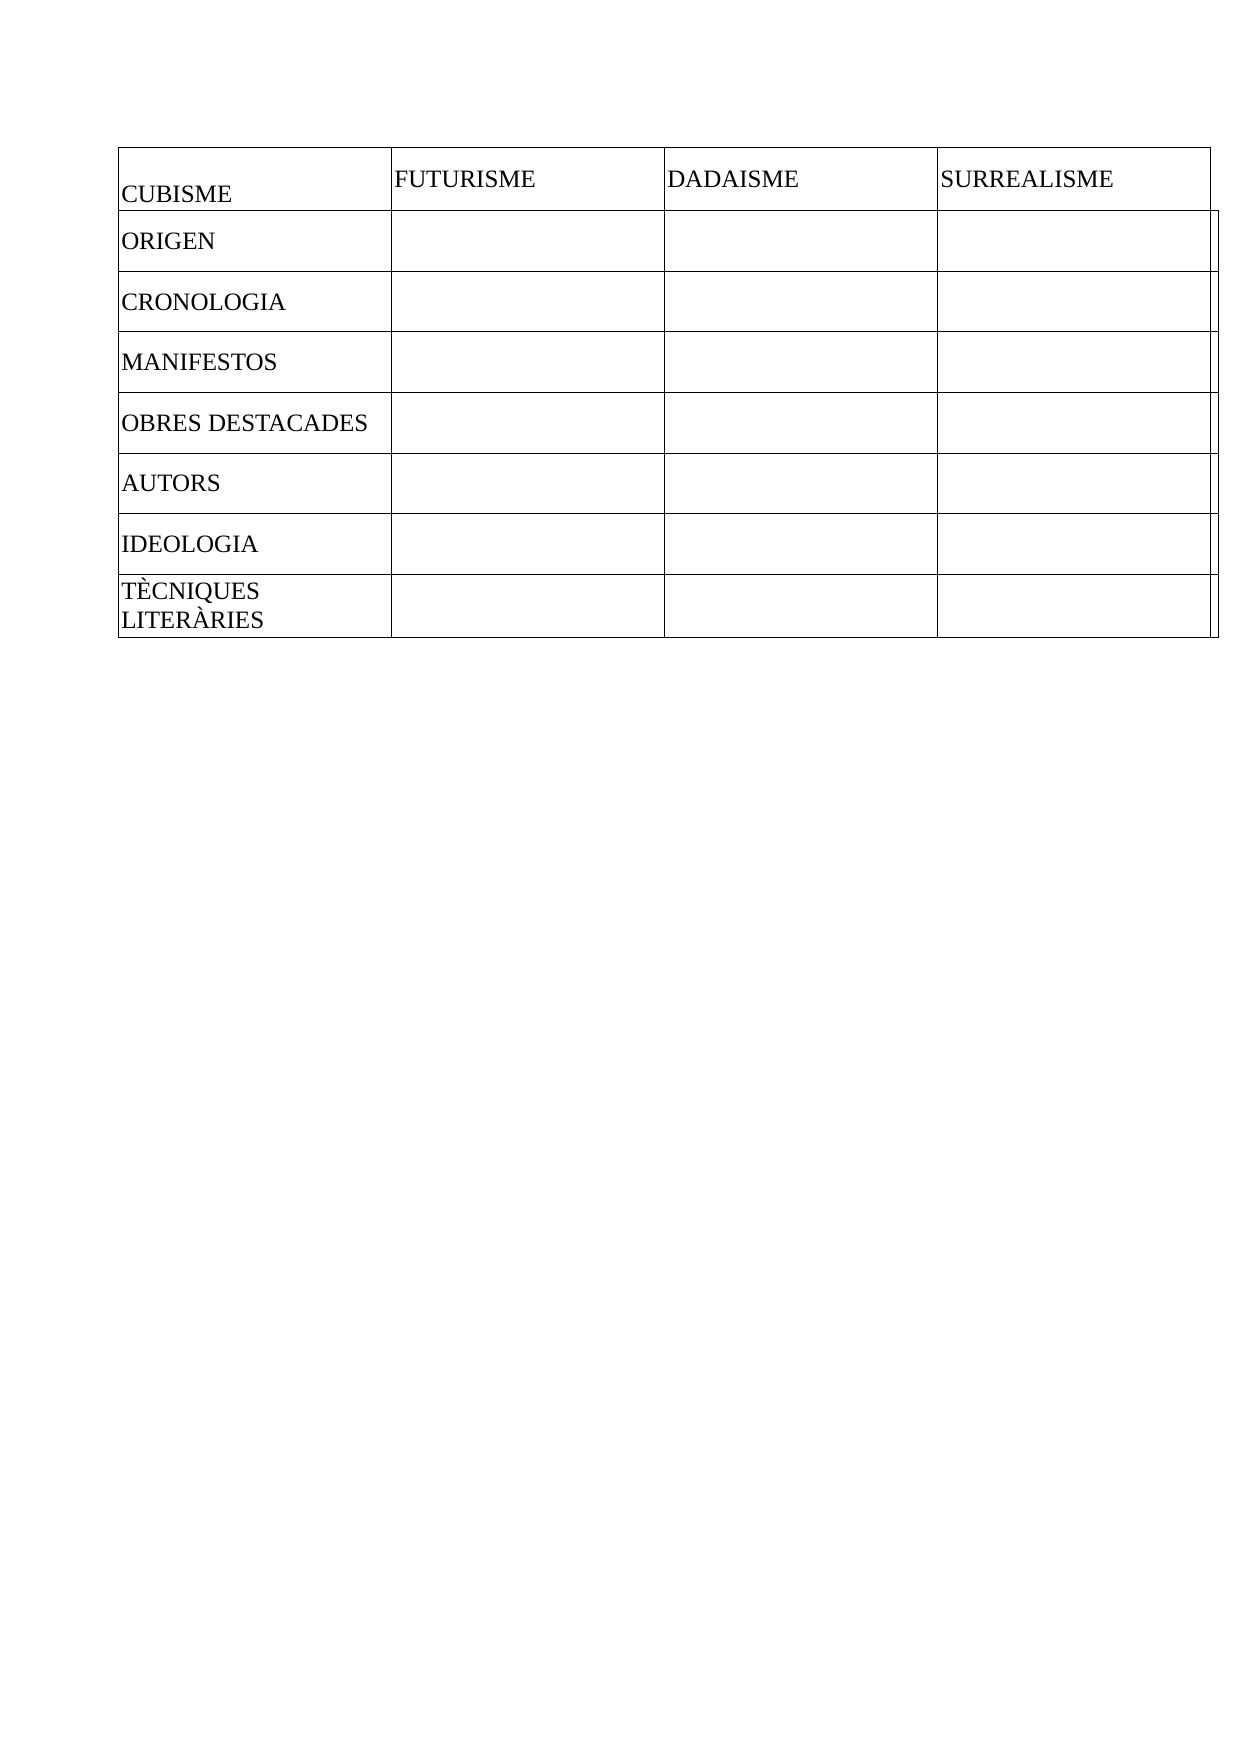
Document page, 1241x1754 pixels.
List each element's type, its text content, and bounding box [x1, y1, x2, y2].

table_header SURREALISME [938, 148, 1210, 210]
table_cell [665, 272, 937, 331]
table_cell [665, 454, 937, 513]
table_cell [1211, 454, 1218, 513]
table_cell [938, 393, 1210, 452]
table_cell OBRES DESTACADES [119, 393, 391, 452]
table_cell [665, 514, 937, 573]
table_header [1211, 147, 1218, 210]
table_cell [938, 272, 1210, 331]
table_cell [1211, 332, 1218, 392]
table_cell IDEOLOGIA [119, 514, 391, 573]
table_header CUBISME [119, 148, 391, 210]
table_header DADAISME [665, 148, 937, 210]
table_cell [665, 575, 937, 637]
table_cell [1211, 211, 1218, 271]
table_cell [1211, 393, 1218, 452]
table_cell [392, 272, 664, 331]
table_cell CRONOLOGIA [119, 272, 391, 331]
table_cell [392, 454, 664, 513]
table_cell [392, 211, 664, 271]
table_cell [392, 332, 664, 392]
table_cell MANIFESTOS [119, 332, 391, 392]
table_cell [938, 514, 1210, 573]
table_cell [938, 332, 1210, 392]
table_cell [1211, 575, 1218, 637]
table_cell ORIGEN [119, 211, 391, 271]
table_cell [665, 211, 937, 271]
table_cell [392, 575, 664, 637]
table_cell [938, 211, 1210, 271]
table_cell [392, 514, 664, 573]
table_cell AUTORS [119, 454, 391, 513]
table_header FUTURISME [392, 148, 664, 210]
table_cell [1211, 514, 1218, 573]
table_cell [392, 393, 664, 452]
table_cell [1211, 272, 1218, 331]
table_cell [938, 454, 1210, 513]
table_cell [938, 575, 1210, 637]
table_cell [665, 332, 937, 392]
table_cell TÈCNIQUES LITERÀRIES [119, 575, 391, 637]
table_cell [665, 393, 937, 452]
